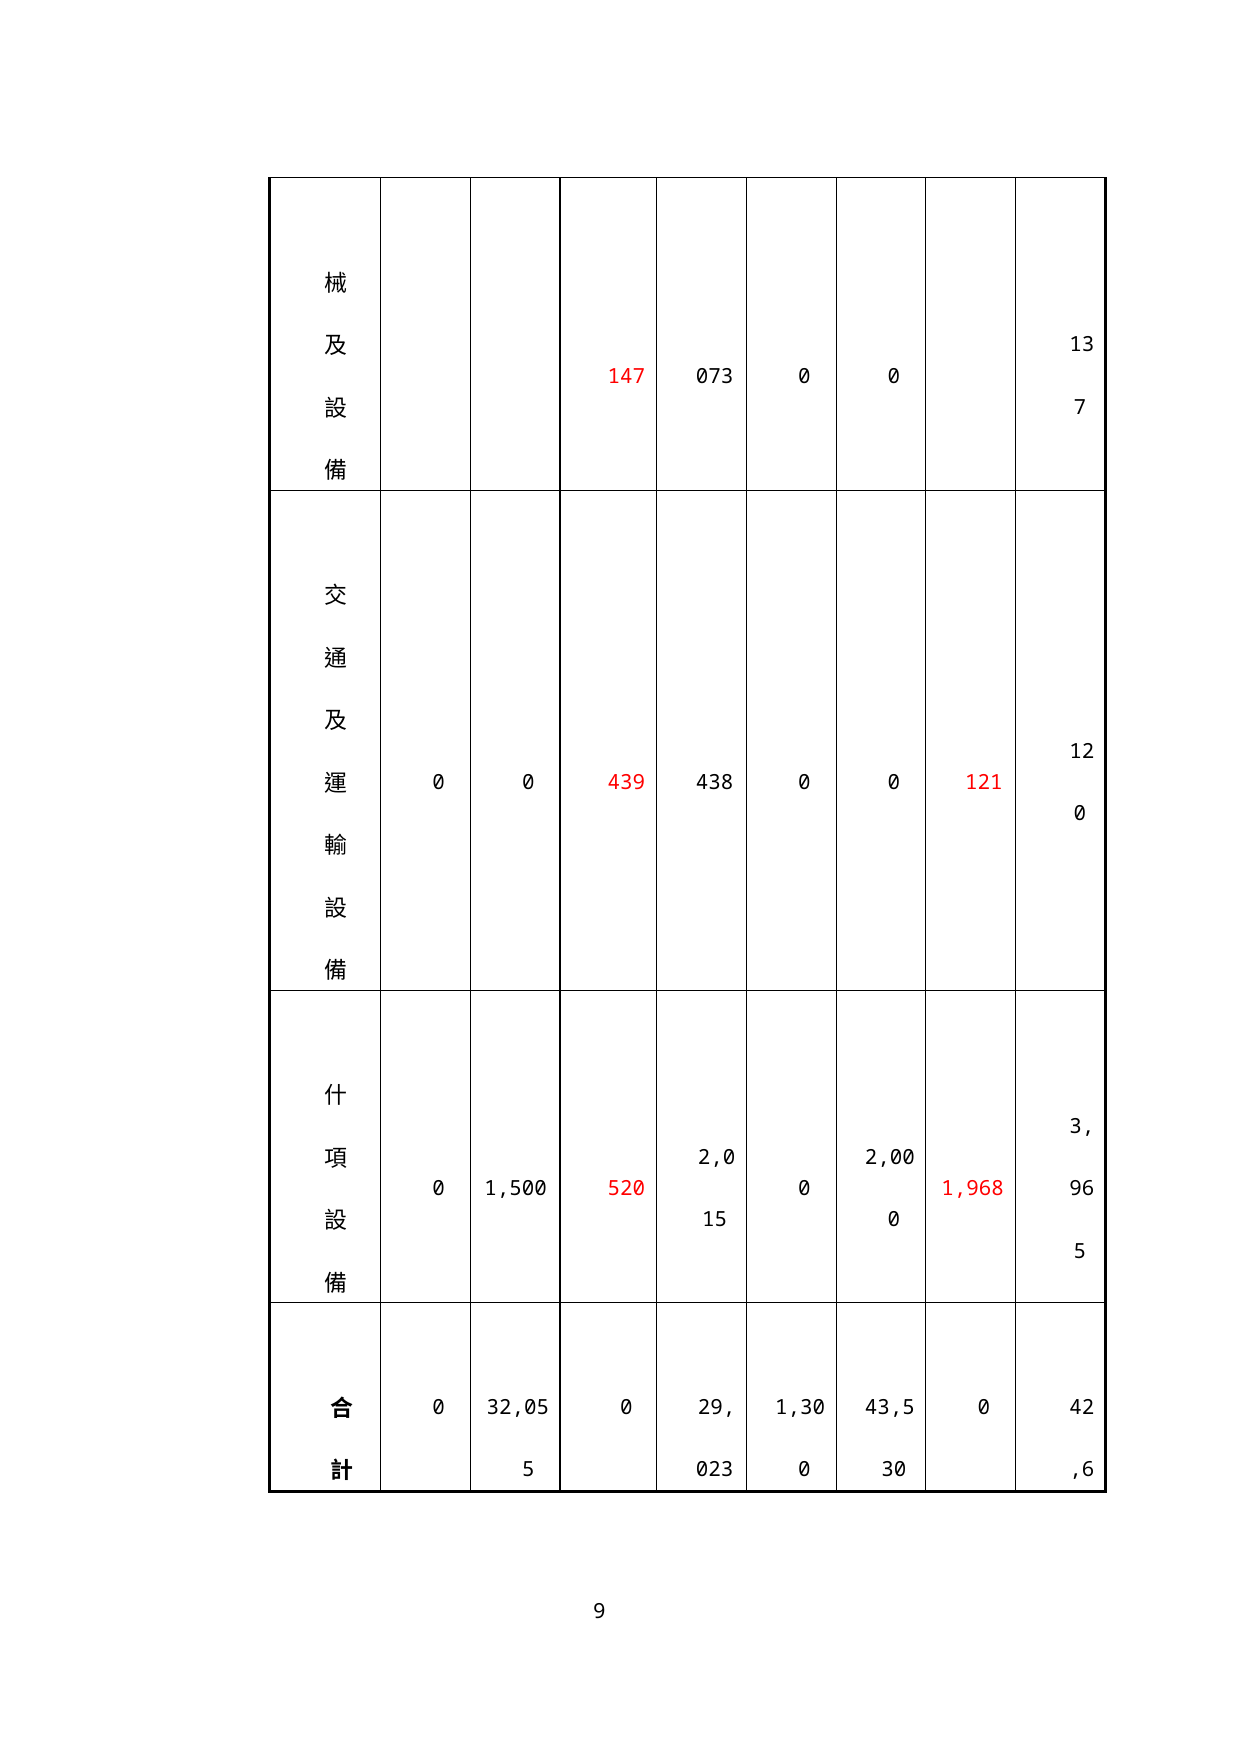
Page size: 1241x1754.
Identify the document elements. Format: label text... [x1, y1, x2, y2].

table_cell [926, 178, 1015, 490]
table_cell 121 [926, 491, 1015, 990]
table_cell 合 計 [271, 1303, 380, 1490]
table_cell 2,000 [837, 991, 925, 1302]
table_cell 1,968 [926, 991, 1015, 1302]
table_cell 438 [657, 491, 746, 990]
table_cell 0 [837, 491, 925, 990]
table_cell 0 [561, 1303, 656, 1490]
table_cell 0 [747, 178, 836, 490]
table_cell 2,015 [657, 991, 746, 1302]
table_cell [471, 178, 559, 490]
table_cell 0 [471, 491, 559, 990]
table_cell 0 [926, 1303, 1015, 1490]
table_cell 42,6 [1016, 1303, 1104, 1490]
table_cell [381, 178, 470, 490]
table_cell 0 [747, 991, 836, 1302]
table_cell 137 [1016, 178, 1104, 490]
table_cell 0 [747, 491, 836, 990]
table_cell 什項設備 [271, 991, 380, 1302]
table_cell 32,055 [471, 1303, 559, 1490]
table_cell 0 [837, 178, 925, 490]
table_cell 147 [561, 178, 656, 490]
table_cell 1,500 [471, 991, 559, 1302]
table_cell 交通及運輸設備 [271, 491, 380, 990]
table_cell 0 [381, 991, 470, 1302]
table_cell 械及設備 [271, 178, 380, 490]
table_cell 120 [1016, 491, 1104, 990]
table_cell 439 [561, 491, 656, 990]
table_cell 29,023 [657, 1303, 746, 1490]
table_cell 43,530 [837, 1303, 925, 1490]
table_cell 073 [657, 178, 746, 490]
table_cell 3,965 [1016, 991, 1104, 1302]
table_cell 520 [561, 991, 656, 1302]
table_cell 0 [381, 491, 470, 990]
table_cell 0 [381, 1303, 470, 1490]
table_cell 1,300 [747, 1303, 836, 1490]
